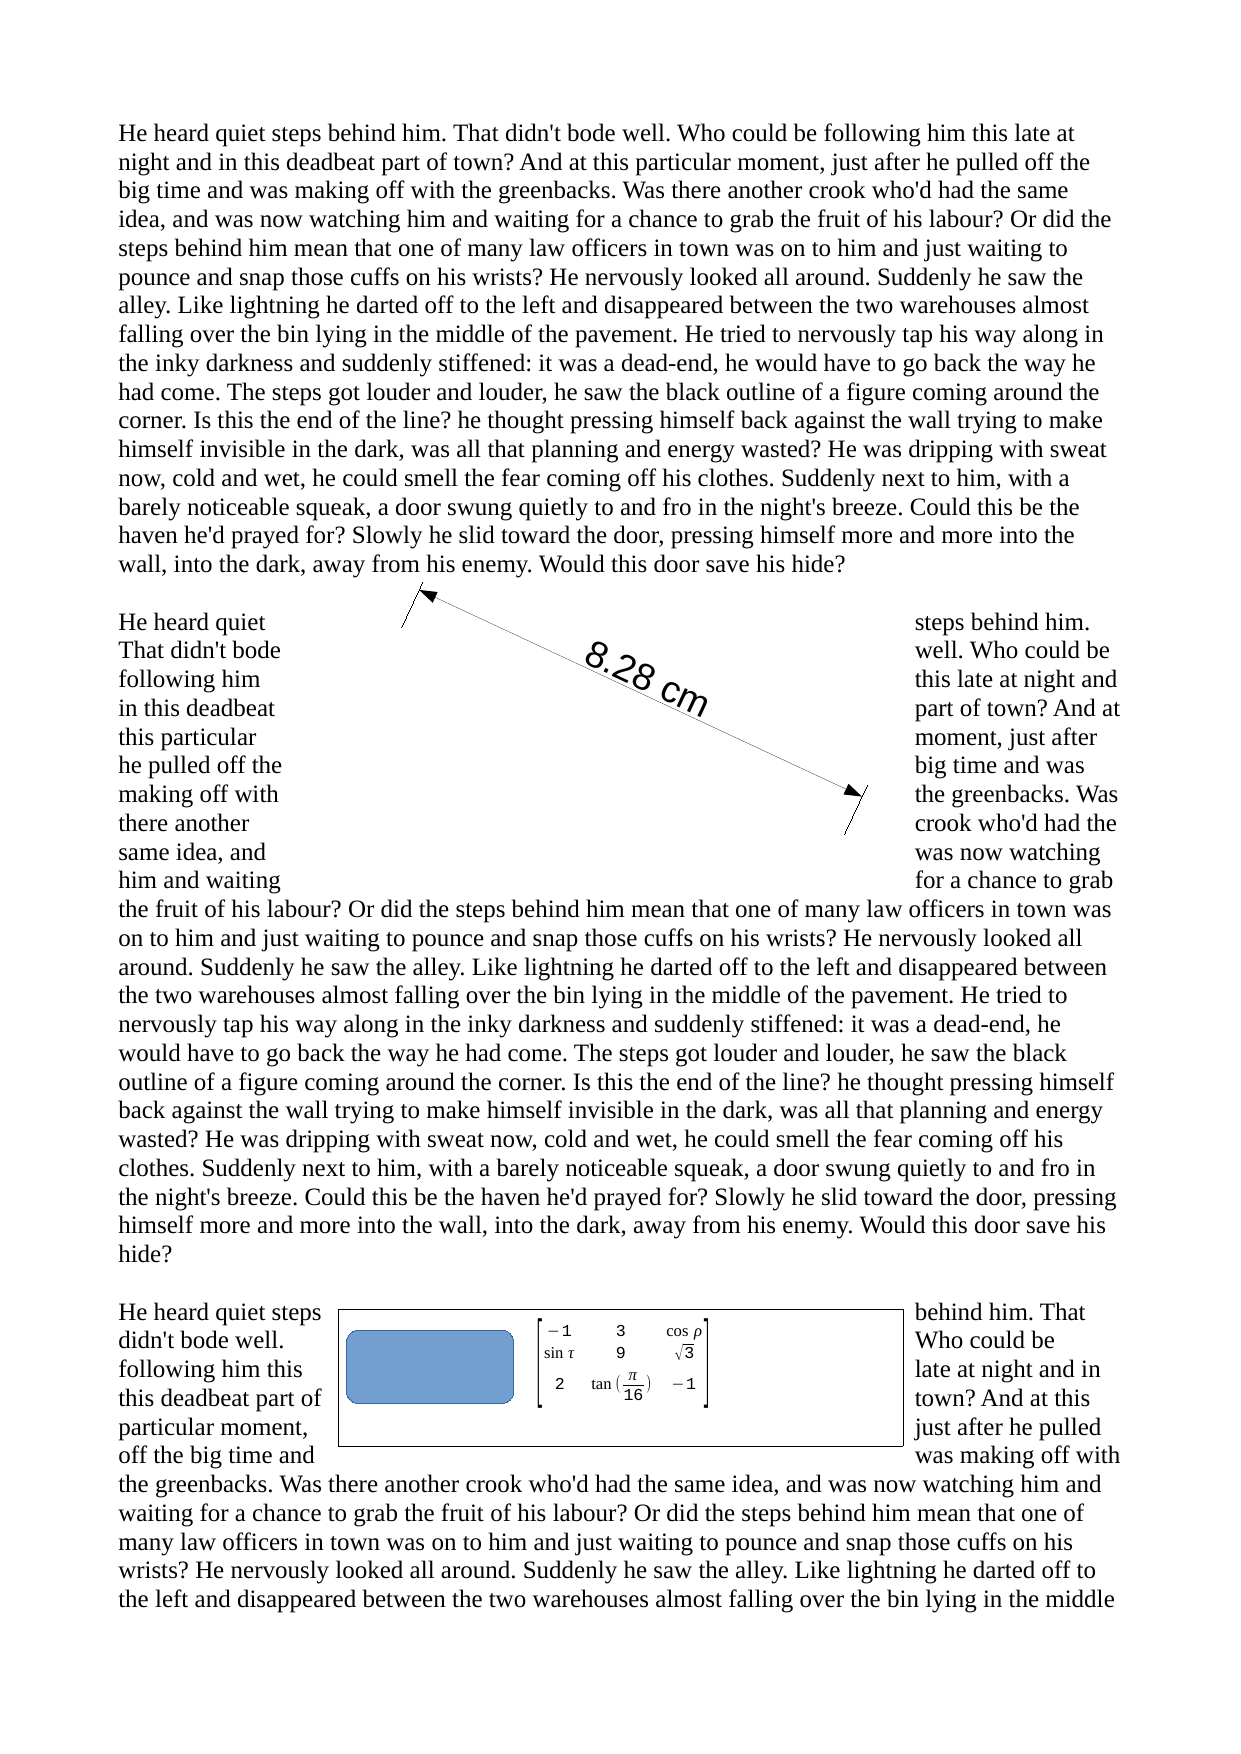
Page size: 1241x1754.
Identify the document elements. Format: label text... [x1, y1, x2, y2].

text He heard quiet [118, 607, 285, 636]
text steps behind him. [914, 607, 1122, 636]
text He heard quiet steps behind him. That didn't bode well. Who could be following him this late at night and in this deadbeat part of town? And at this particular moment, just after he pulled off the big time and was making off with the greenbacks. Was there another crook who'd had the same idea, and was now watching him and waiting for a chance to grab the fruit of his labour? Or did the steps behind him mean that one of many law officers in town was on to him and just waiting to pounce and snap those cuffs on his wrists? He nervously looked all around. Suddenly he saw the alley. Like lightning he darted off to the left and disappeared between the two warehouses almost falling over the bin lying in the middle of the pavement. He tried to nervously tap his way along in the inky darkness and suddenly stiffened: it was a dead-end, he would have to go back the way he had come. The steps got louder and louder, he saw the black outline of a figure coming around the corner. Is this the end of the line? he thought pressing himself back against the wall trying to make himself invisible in the dark, was all that planning and energy wasted? He was dripping with sweat now, cold and wet, he could smell the fear coming off his clothes. Suddenly next to him, with a barely noticeable squeak, a door swung quietly to and fro in the night's breeze. Could this be the haven he'd prayed for? Slowly he slid toward the door, pressing himself more and more into the wall, into the dark, away from his enemy. [118, 1297, 1122, 1613]
text That didn't bode well. Who could be following him this late at night and in this deadbeat part of town? And at this particular moment, just after he pulled off the big time and was making off with the greenbacks. Was there another crook who'd had the same idea, and was now watching him and waiting for a chance to grab the fruit of his labour? Or did the steps behind him mean that one of many law officers in town was on to him and just waiting to pounce and snap those cuffs on his wrists? He nervously looked all around. Suddenly he saw the alley. Like lightning he darted off to the left and disappeared between the two warehouses almost falling over the bin lying in the middle of the pavement. He tried to nervously tap his way along in the inky darkness and suddenly stiffened: it was a dead-end, he would have to go back the way he had come. The steps got louder and louder, he saw the black outline of a figure coming around the corner. Is this the end of the line? he thought pressing himself back against the wall trying to make himself invisible in the dark, was all that planning and energy wasted? He was dripping with sweat now, cold and wet, he could smell the fear coming off his clothes. Suddenly next to him, with a barely noticeable squeak, a door swung quietly to and fro in the night's breeze. Could this be the haven he'd prayed for? Slowly he slid toward the door, pressing himself more and more into the wall, into the dark, away from his enemy. Would this door save his hide? [118, 636, 1122, 1268]
text He heard quiet steps behind him. That didn't bode well. Who could be following him this late at night and in this deadbeat part of town? And at this particular moment, just after he pulled off the big time and was making off with the greenbacks. Was there another crook who'd had the same idea, and was now watching him and waiting for a chance to grab the fruit of his labour? Or did the steps behind him mean that one of many law officers in town was on to him and just waiting to pounce and snap those cuffs on his wrists? He nervously looked all around. Suddenly he saw the alley. Like lightning he darted off to the left and disappeared between the two warehouses almost falling over the bin lying in the middle of the pavement. He tried to nervously tap his way along in the inky darkness and suddenly stiffened: it was a dead-end, he would have to go back the way he had come. The steps got louder and louder, he saw the black outline of a figure coming around the corner. Is this the end of the line? he thought pressing himself back against the wall trying to make himself invisible in the dark, was all that planning and energy wasted? He was dripping with sweat now, cold and wet, he could smell the fear coming off his clothes. Suddenly next to him, with a barely noticeable squeak, a door swung quietly to and fro in the night's breeze. Could this be the haven he'd prayed for? Slowly he slid toward the door, pressing himself more and more into the wall, into the dark, away from his enemy. Would this door save his hide? [118, 118, 1122, 578]
